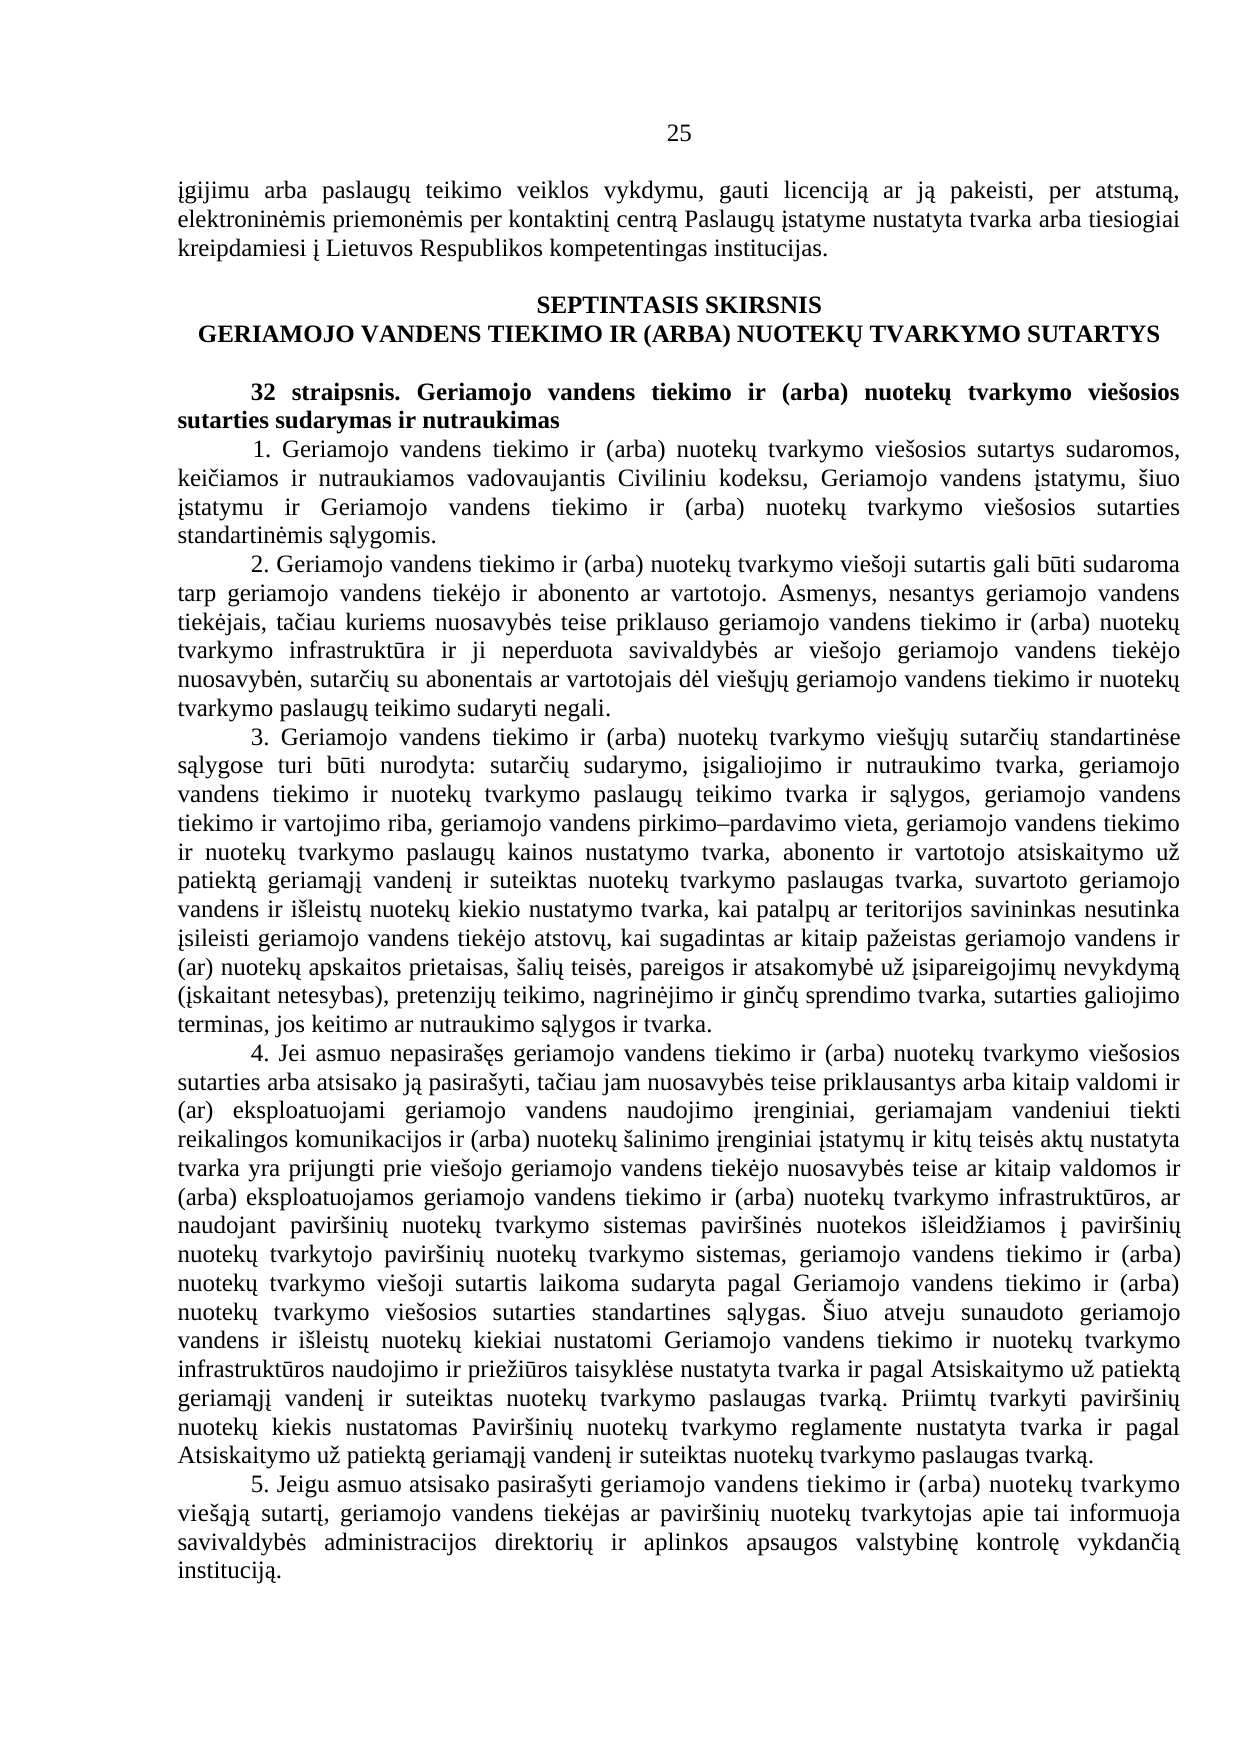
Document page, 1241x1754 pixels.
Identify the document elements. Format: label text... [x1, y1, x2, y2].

text 5. Jeigu asmuo atsisako pasirašyti geriamojo vandens tiekimo ir (arba) nuotekų tvarkymo viešąją sutartį, geriamojo vandens tiekėjas ar paviršinių nuotekų tvarkytojas apie tai informuoja savivaldybės administracijos direktorių ir aplinkos apsaugos valstybinę kontrolę vykdančią instituciją. [177, 1469, 1181, 1584]
text 3. Geriamojo vandens tiekimo ir (arba) nuotekų tvarkymo viešųjų sutarčių standartinėse sąlygose turi būti nurodyta: sutarčių sudarymo, įsigaliojimo ir nutraukimo tvarka, geriamojo vandens tiekimo ir nuotekų tvarkymo paslaugų teikimo tvarka ir sąlygos, geriamojo vandens tiekimo ir vartojimo riba, geriamojo vandens pirkimo–pardavimo vieta, geriamojo vandens tiekimo ir nuotekų tvarkymo paslaugų kainos nustatymo tvarka, abonento ir vartotojo atsiskaitymo už patiektą geriamąjį vandenį ir suteiktas nuotekų tvarkymo paslaugas tvarka, suvartoto geriamojo vandens ir išleistų nuotekų kiekio nustatymo tvarka, kai patalpų ar teritorijos savininkas nesutinka įsileisti geriamojo vandens tiekėjo atstovų, kai sugadintas ar kitaip pažeistas geriamojo vandens ir (ar) nuotekų apskaitos prietaisas, šalių teisės, pareigos ir atsakomybė už įsipareigojimų nevykdymą (įskaitant netesybas), pretenzijų teikimo, nagrinėjimo ir ginčų sprendimo tvarka, sutarties galiojimo terminas, jos keitimo ar nutraukimo sąlygos ir tvarka. [177, 722, 1181, 1038]
text SEPTINTASIS SKIRSNIS [177, 291, 1181, 319]
text 1. Geriamojo vandens tiekimo ir (arba) nuotekų tvarkymo viešosios sutartys sudaromos, keičiamos ir nutraukiamos vadovaujantis Civiliniu kodeksu, Geriamojo vandens įstatymu, šiuo įstatymu ir Geriamojo vandens tiekimo ir (arba) nuotekų tvarkymo viešosios sutarties standartinėmis sąlygomis. [177, 434, 1181, 549]
text GERIAMOJO VANDENS TIEKIMO IR (ARBA) NUOTEKŲ TVARKYMO SUTARTYS [177, 319, 1181, 348]
text 32 straipsnis. Geriamojo vandens tiekimo ir (arba) nuotekų tvarkymo viešosios sutarties sudarymas ir nutraukimas [177, 377, 1181, 434]
text 4. Jei asmuo nepasirašęs geriamojo vandens tiekimo ir (arba) nuotekų tvarkymo viešosios sutarties arba atsisako ją pasirašyti, tačiau jam nuosavybės teise priklausantys arba kitaip valdomi ir (ar) eksploatuojami geriamojo vandens naudojimo įrenginiai, geriamajam vandeniui tiekti reikalingos komunikacijos ir (arba) nuotekų šalinimo įrenginiai įstatymų ir kitų teisės aktų nustatyta tvarka yra prijungti prie viešojo geriamojo vandens tiekėjo nuosavybės teise ar kitaip valdomos ir (arba) eksploatuojamos geriamojo vandens tiekimo ir (arba) nuotekų tvarkymo infrastruktūros, ar naudojant paviršinių nuotekų tvarkymo sistemas paviršinės nuotekos išleidžiamos į paviršinių nuotekų tvarkytojo paviršinių nuotekų tvarkymo sistemas, geriamojo vandens tiekimo ir (arba) nuotekų tvarkymo viešoji sutartis laikoma sudaryta pagal Geriamojo vandens tiekimo ir (arba) nuotekų tvarkymo viešosios sutarties standartines sąlygas. Šiuo atveju sunaudoto geriamojo vandens ir išleistų nuotekų kiekiai nustatomi Geriamojo vandens tiekimo ir nuotekų tvarkymo infrastruktūros naudojimo ir priežiūros taisyklėse nustatyta tvarka ir pagal Atsiskaitymo už patiektą geriamąjį vandenį ir suteiktas nuotekų tvarkymo paslaugas tvarką. Priimtų tvarkyti paviršinių nuotekų kiekis nustatomas Paviršinių nuotekų tvarkymo reglamente nustatyta tvarka ir pagal Atsiskaitymo už patiektą geriamąjį vandenį ir suteiktas nuotekų tvarkymo paslaugas tvarką. [177, 1038, 1181, 1469]
text įgijimu arba paslaugų teikimo veiklos vykdymu, gauti licenciją ar ją pakeisti, per atstumą, elektroninėmis priemonėmis per kontaktinį centrą Paslaugų įstatyme nustatyta tvarka arba tiesiogiai kreipdamiesi į Lietuvos Respublikos kompetentingas institucijas. [177, 176, 1181, 262]
text 2. Geriamojo vandens tiekimo ir (arba) nuotekų tvarkymo viešoji sutartis gali būti sudaroma tarp geriamojo vandens tiekėjo ir abonento ar vartotojo. Asmenys, nesantys geriamojo vandens tiekėjais, tačiau kuriems nuosavybės teise priklauso geriamojo vandens tiekimo ir (arba) nuotekų tvarkymo infrastruktūra ir ji neperduota savivaldybės ar viešojo geriamojo vandens tiekėjo nuosavybėn, sutarčių su abonentais ar vartotojais dėl viešųjų geriamojo vandens tiekimo ir nuotekų tvarkymo paslaugų teikimo sudaryti negali. [177, 549, 1181, 722]
